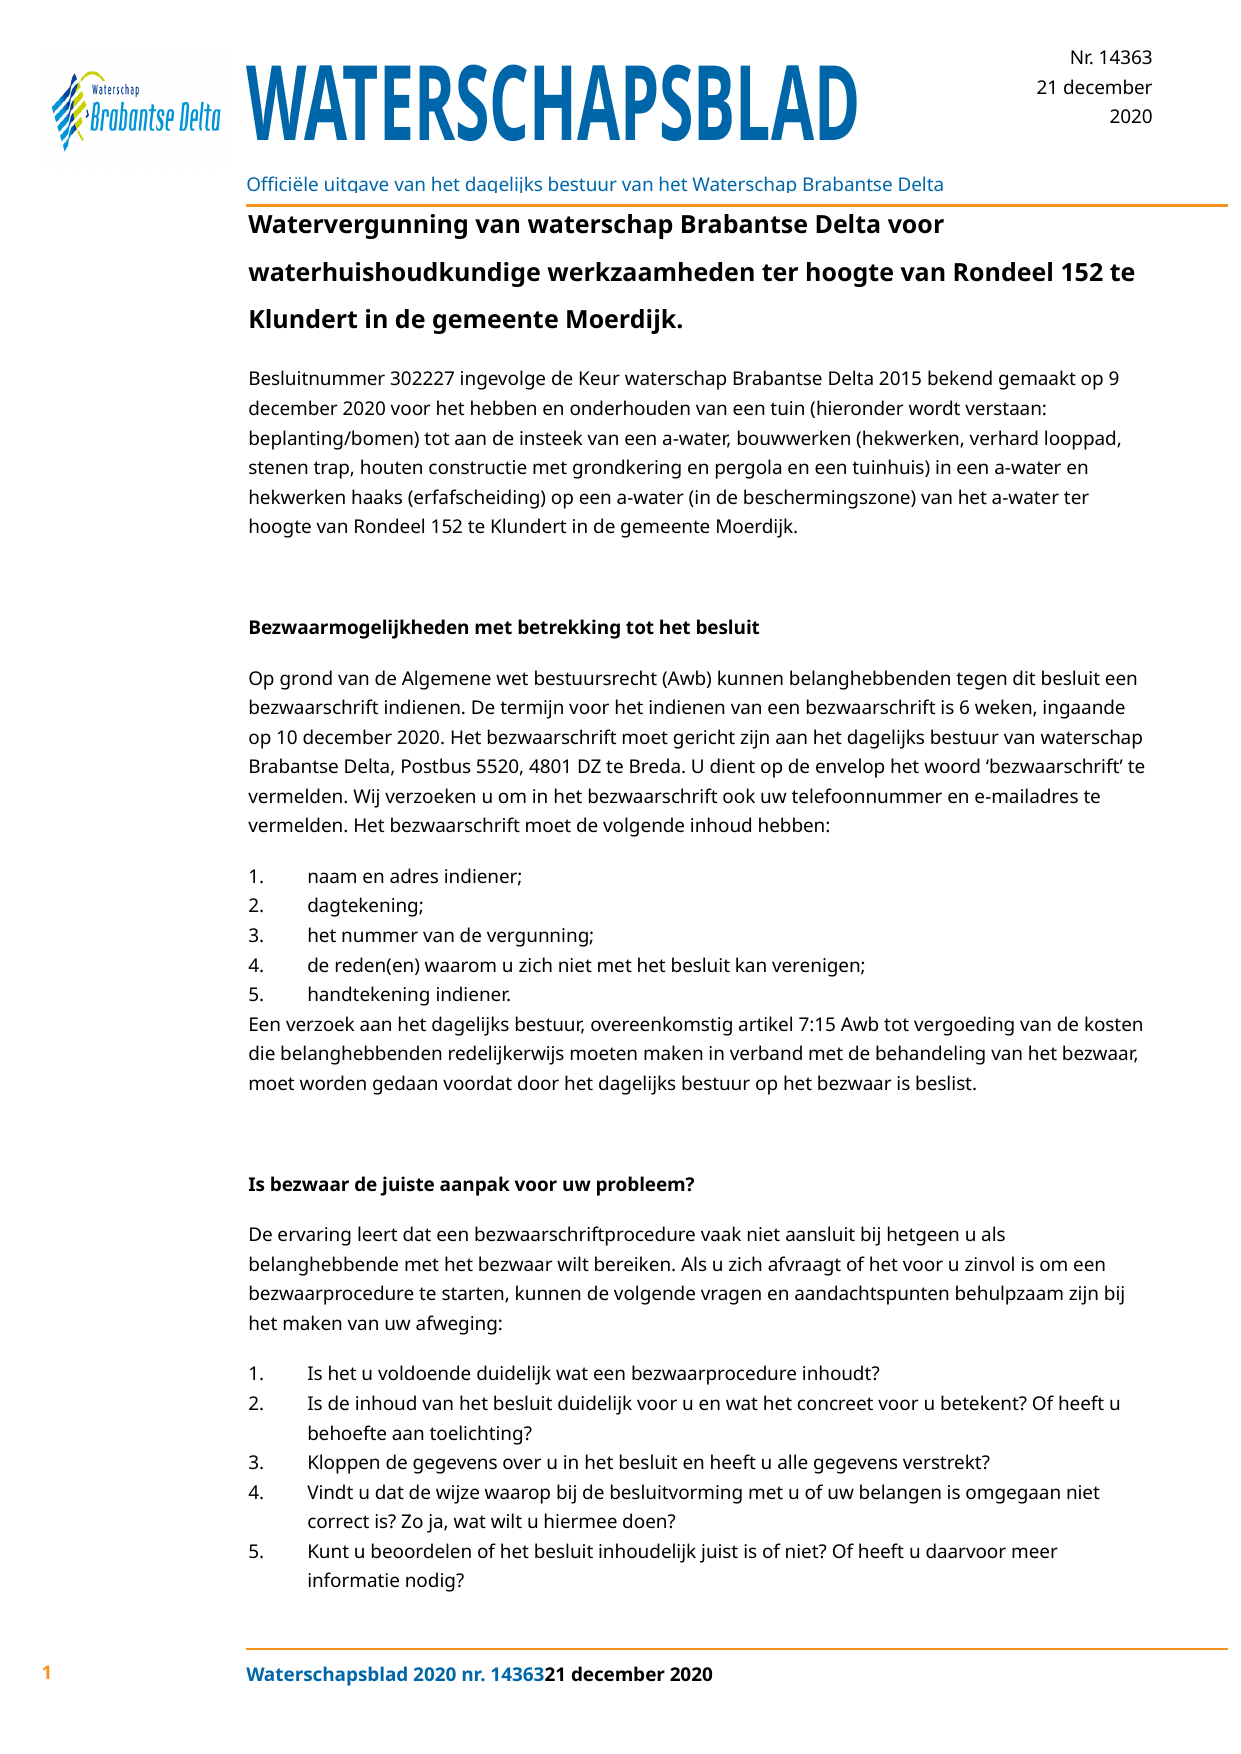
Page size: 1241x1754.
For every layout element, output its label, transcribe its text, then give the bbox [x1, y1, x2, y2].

list Kunt u beoordelen of het besluit inhoudelijk juist is of niet? Of heeft u daarvoor meer informatie nodig? [248, 1538, 1152, 1593]
list het nummer van de vergunning; [248, 922, 1152, 948]
list Vindt u dat de wijze waarop bij de besluitvorming met u of uw belangen is omgegaan niet correct is? Zo ja, wat wilt u hiermee doen? [248, 1479, 1152, 1534]
list Is de inhoud van het besluit duidelijk voor u en wat het concreet voor u betekent? Of heeft u behoefte aan toelichting? [248, 1390, 1152, 1445]
text Besluitnummer 302227 ingevolge de Keur waterschap Brabantse Delta 2015 bekend gemaakt op 9 december 2020 voor het hebben en onderhouden van een tuin (hieronder wordt verstaan: beplanting/bomen) tot aan de insteek van een a-water, bouwwerken (hekwerken, verhard looppad, stenen trap, houten constructie met grondkering en pergola en een tuinhuis) in een a-water en hekwerken haaks (erfafscheiding) op een a-water (in de beschermingszone) van het a-water ter hoogte van Rondeel 152 te Klundert in de gemeente Moerdijk. [248, 366, 1152, 539]
list dagtekening; [248, 893, 1152, 918]
text Watervergunning van waterschap Brabantse Delta voor waterhuishoudkundige werkzaamheden ter hoogte van Rondeel 152 te Klundert in de gemeente Moerdijk. [248, 207, 1152, 336]
list naam en adres indiener; [248, 863, 1152, 889]
text Op grond van de Algemene wet bestuursrecht (Awb) kunnen belanghebbenden tegen dit besluit een bezwaarschrift indienen. De termijn voor het indienen van een bezwaarschrift is 6 weken, ingaande op 10 december 2020. Het bezwaarschrift moet gericht zijn aan het dagelijks bestuur van waterschap Brabantse Delta, Postbus 5520, 4801 DZ te Breda. U dient op de envelop het woord ‘bezwaarschrift’ te vermelden. Wij verzoeken u om in het bezwaarschrift ook uw telefoonnummer en e‑mailadres te vermelden. Het bezwaarschrift moet de volgende inhoud hebben: [248, 665, 1152, 838]
list Kloppen de gegevens over u in het besluit en heeft u alle gegevens verstrekt? [248, 1449, 1152, 1475]
list de reden(en) waarom u zich niet met het besluit kan verenigen; [248, 952, 1152, 977]
text Is bezwaar de juiste aanpak voor uw probleem? [248, 1171, 1152, 1197]
list Is het u voldoende duidelijk wat een bezwaarprocedure inhoudt? [248, 1361, 1152, 1386]
text Bezwaarmogelijkheden met betrekking tot het besluit [248, 614, 1152, 640]
list handtekening indiener. [248, 981, 1152, 1007]
picture [41, 47, 231, 172]
text De ervaring leert dat een bezwaarschriftprocedure vaak niet aansluit bij hetgeen u als belanghebbende met het bezwaar wilt bereiken. Als u zich afvraagt of het voor u zinvol is om een bezwaarprocedure te starten, kunnen de volgende vragen en aandachtspunten behulpzaam zijn bij het maken van uw afweging: [248, 1221, 1152, 1336]
text Een verzoek aan het dagelijks bestuur, overeenkomstig artikel 7:15 Awb tot vergoeding van de kosten die belanghebbenden redelijkerwijs moeten maken in verband met de behandeling van het bezwaar, moet worden gedaan voordat door het dagelijks bestuur op het bezwaar is beslist. [248, 1011, 1152, 1096]
